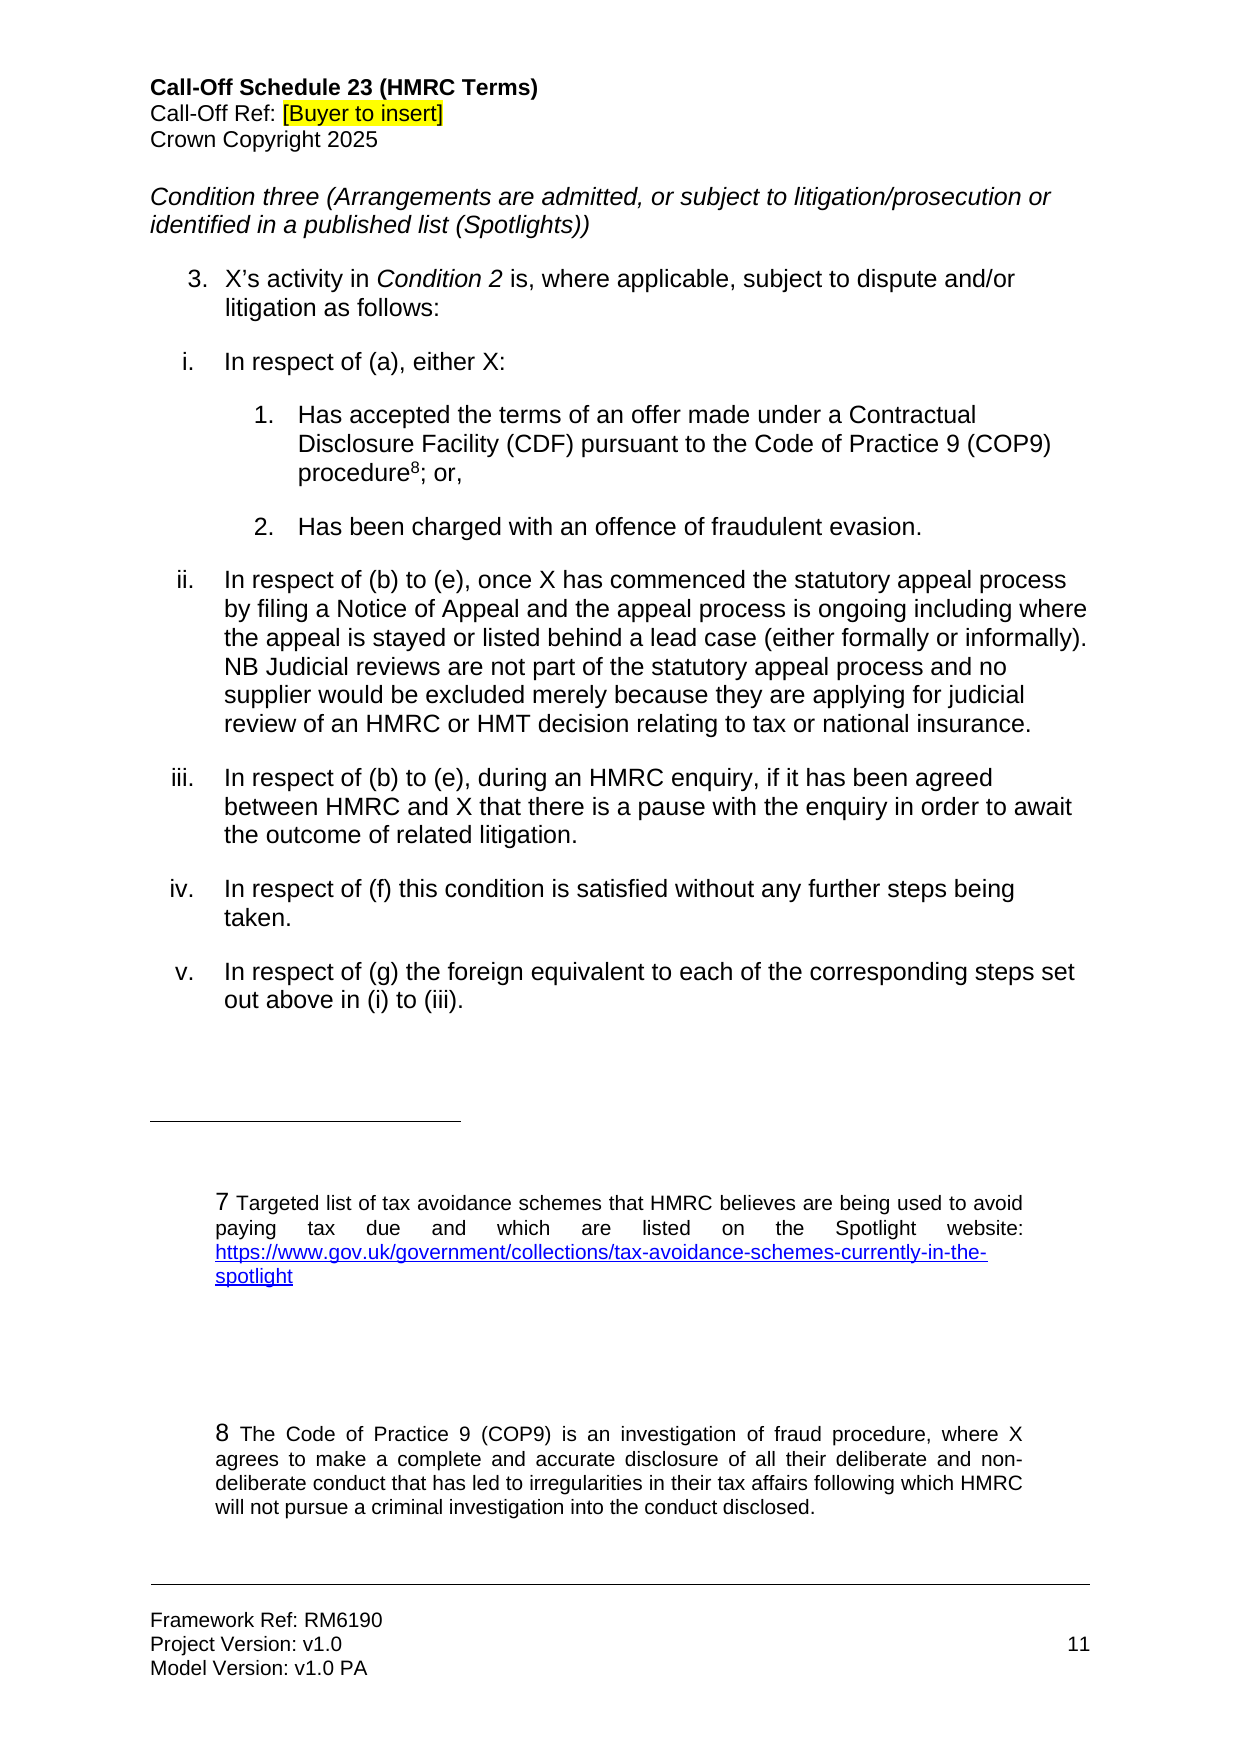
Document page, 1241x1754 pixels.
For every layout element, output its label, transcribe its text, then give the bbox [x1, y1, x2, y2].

text Condition three (Arrangements are admitted, or subject to litigation/prosecution or identified in a published list (Spotlights)) [150, 182, 1090, 239]
list In respect of (b) to (e), during an HMRC enquiry, if it has been agreed between HMRC and X that there is a pause with the enquiry in order to await the outcome of related litigation. [194, 763, 1090, 849]
list In respect of (b) to (e), once X has commenced the statutory appeal process by filing a Notice of Appeal and the appeal process is ongoing including where the appeal is stayed or listed behind a lead case (either formally or informally). NB Judicial reviews are not part of the statutory appeal process and no supplier would be excluded merely because they are applying for judicial review of an HMRC or HMT decision relating to tax or national insurance. [194, 565, 1090, 738]
list Has been charged with an offence of fraudulent evasion. [253, 512, 1090, 540]
list In respect of (f) this condition is satisfied without any further steps being taken. [194, 874, 1090, 932]
list The Code of Practice 9 (COP9) is an investigation of fraud procedure, where X agrees to make a complete and accurate disclosure of all their deliberate and non-deliberate conduct that has led to irregularities in their tax affairs following which HMRC will not pursue a criminal investigation into the conduct disclosed. [151, 1354, 1089, 1583]
list In respect of (g) the foreign equivalent to each of the corresponding steps set out above in (i) to (iii). [194, 957, 1090, 1014]
list In respect of (a), either X: [194, 347, 1090, 375]
list Targeted list of tax avoidance schemes that HMRC believes are being used to avoid paying tax due and which are listed on the Spotlight website: https://www.gov.uk/government/collections/tax-avoidance-schemes-currently-in-the-spotlight [151, 1123, 1089, 1352]
list X’s activity in Condition 2 is, where applicable, subject to dispute and/or litigation as follows: [187, 264, 1090, 322]
list Has accepted the terms of an offer made under a Contractual Disclosure Facility (CDF) pursuant to the Code of Practice 9 (COP9) procedure; or, [253, 400, 1090, 487]
